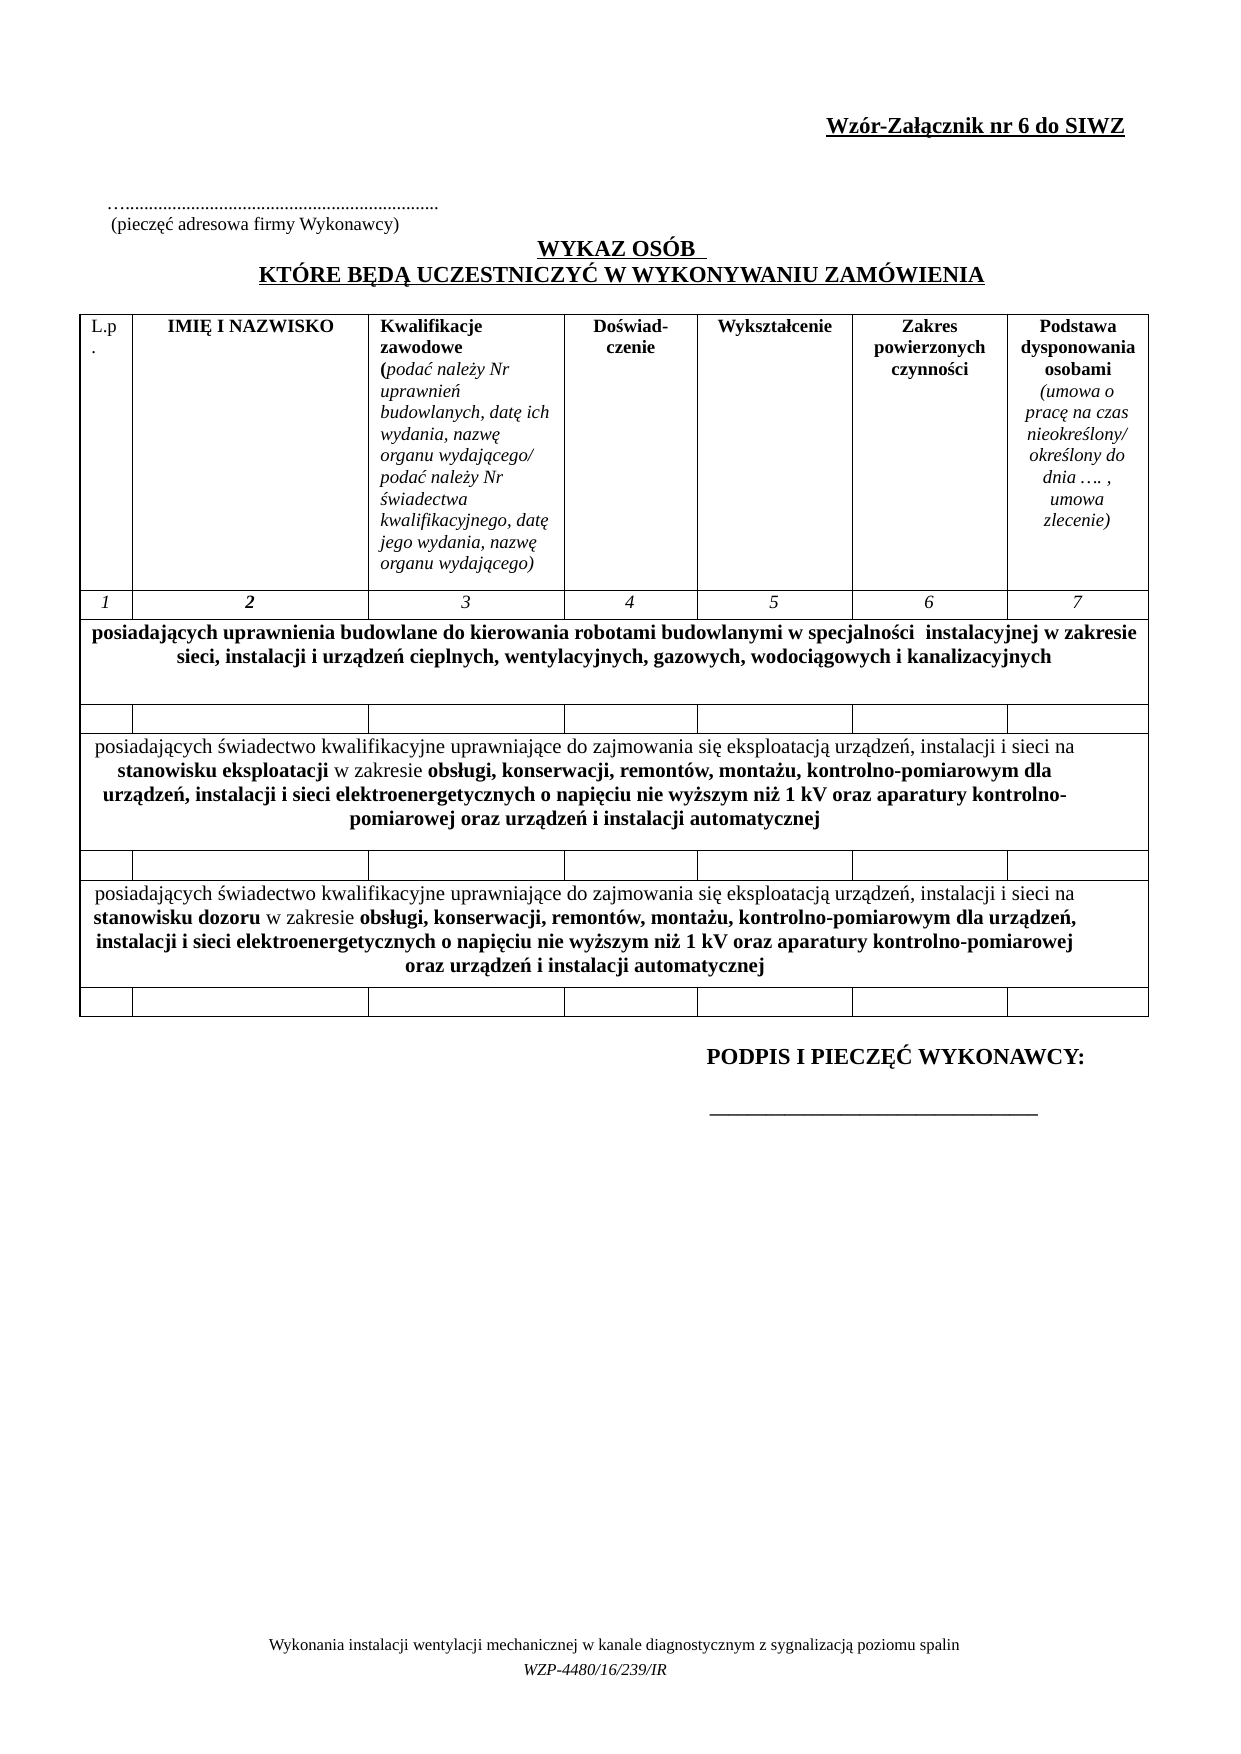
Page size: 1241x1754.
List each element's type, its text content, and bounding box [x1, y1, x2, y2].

table_cell 6 [853, 591, 1007, 619]
table_header Doświad-czenie [565, 315, 697, 590]
table_cell [853, 705, 1007, 733]
table_cell [1008, 851, 1148, 879]
table_cell posiadających świadectwo kwalifikacyjne uprawniające do zajmowania się eksploatacją urządzeń, instalacji i sieci na stanowisku eksploatacji w zakresie obsługi, konserwacji, remontów, montażu, kontrolno-pomiarowym dla urządzeń, instalacji i sieci elektroenergetycznych o napięciu nie wyższym niż 1 kV oraz aparatury kontrolno-pomiarowej oraz urządzeń i instalacji automatycznej [81, 734, 1148, 850]
table_cell 4 [565, 591, 697, 619]
table_cell [133, 851, 368, 879]
table_cell posiadających świadectwo kwalifikacyjne uprawniające do zajmowania się eksploatacją urządzeń, instalacji i sieci na stanowisku dozoru w zakresie obsługi, konserwacji, remontów, montażu, kontrolno-pomiarowym dla urządzeń, instalacji i sieci elektroenergetycznych o napięciu nie wyższym niż 1 kV oraz aparatury kontrolno-pomiarowej oraz urządzeń i instalacji automatycznej [81, 881, 1148, 987]
table_cell posiadających uprawnienia budowlane do kierowania robotami budowlanymi w specjalności instalacyjnej w zakresie sieci, instalacji i urządzeń cieplnych, wentylacyjnych, gazowych, wodociągowych i kanalizacyjnych [81, 620, 1148, 704]
table_cell [698, 988, 852, 1016]
text PODPIS I PIECZĘĆ WYKONAWCY: [106, 1043, 1122, 1070]
table_cell [565, 705, 697, 733]
text WYKAZ OSÓB [106, 235, 1137, 261]
table_cell [853, 851, 1007, 879]
table_cell [369, 988, 564, 1016]
table_cell [565, 988, 697, 1016]
table_cell [698, 851, 852, 879]
text (pieczęć adresowa firmy Wykonawcy) [106, 213, 1122, 235]
table_cell [1008, 705, 1148, 733]
table_cell [81, 988, 132, 1016]
table_cell 2 [133, 591, 368, 619]
table_cell [369, 851, 564, 879]
table_header Podstawa dysponowania osobami (umowa o pracę na czas nieokreślony/ określony do dnia …. , umowa zlecenie) [1008, 315, 1148, 590]
table_cell 1 [81, 591, 132, 619]
table_cell 7 [1008, 591, 1148, 619]
table_cell [133, 988, 368, 1016]
table_cell [1008, 988, 1148, 1016]
table_header Wykształcenie [698, 315, 852, 590]
table_cell [853, 988, 1007, 1016]
table_cell [81, 705, 132, 733]
table_cell [369, 705, 564, 733]
text ___________________________________ [106, 1096, 1122, 1118]
table_cell [698, 705, 852, 733]
text KTÓRE BĘDĄ UCZESTNICZYĆ W WYKONYWANIU ZAMÓWIENIA [106, 261, 1137, 287]
table_header L.p. [81, 315, 132, 590]
table_cell [133, 705, 368, 733]
table_header IMIĘ I NAZWISKO [133, 315, 368, 590]
table_header Kwalifikacje zawodowe (podać należy Nr uprawnień budowlanych, datę ich wydania, nazwę organu wydającego/ podać należy Nr świadectwa kwalifikacyjnego, datę jego wydania, nazwę organu wydającego) [369, 315, 564, 590]
table_header Zakres powierzonych czynności [853, 315, 1007, 590]
table_cell 3 [369, 591, 564, 619]
table_cell 5 [698, 591, 852, 619]
table_cell [565, 851, 697, 879]
text …................................................................... [106, 192, 1122, 213]
table_cell [81, 851, 132, 879]
text Wzór-Załącznik nr 6 do SIWZ [106, 113, 1125, 139]
